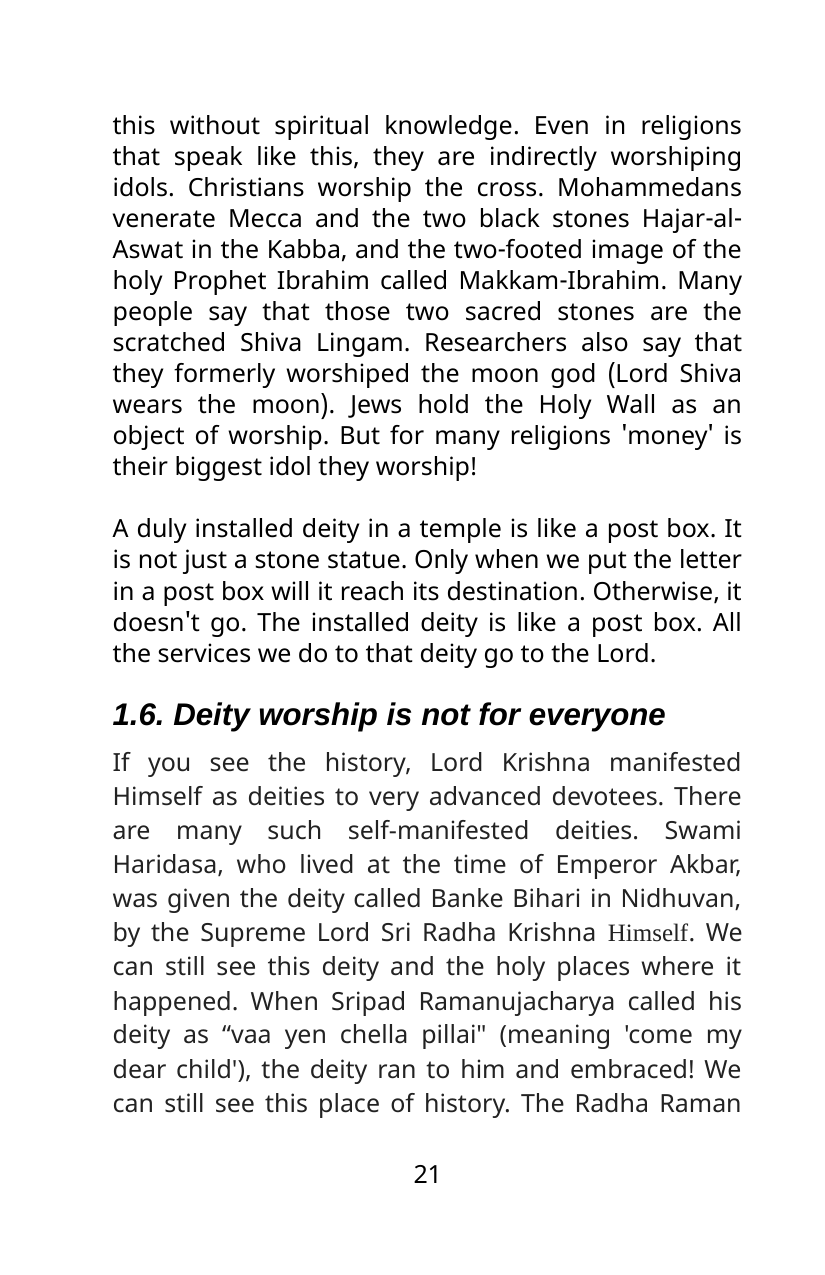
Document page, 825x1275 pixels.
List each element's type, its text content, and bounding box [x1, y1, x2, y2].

text If you see the history, Lord Krishna manifested Himself as deities to very advanced devotees. There are many such self-manifested deities. Swami Haridasa, who lived at the time of Emperor Akbar, was given the deity called Banke Bihari in Nidhuvan, by the Supreme Lord Sri Radha Krishna Himself. We can still see this deity and the holy places where it happened. When Sripad Ramanujacharya called his deity as “vaa yen chella pillai" (meaning 'come my dear child'), the deity ran to him and embraced! We can still see this place of history. The Radha Raman [112, 745, 742, 1119]
text this without spiritual knowledge. Even in religions that speak like this, they are indirectly worshiping idols. Christians worship the cross. Mohammedans venerate Mecca and the two black stones Hajar-al-Aswat in the Kabba, and the two-footed image of the holy Prophet Ibrahim called Makkam-Ibrahim. Many people say that those two sacred stones are the scratched Shiva Lingam. Researchers also say that they formerly worshiped the moon god (Lord Shiva wears the moon). Jews hold the Holy Wall as an object of worship. But for many religions 'money' is their biggest idol they worship! [112, 112, 742, 485]
text A duly installed deity in a temple is like a post box. It is not just a stone statue. Only when we put the letter in a post box will it reach its destination. Otherwise, it doesn't go. The installed deity is like a post box. All the services we do to that deity go to the Lord. [112, 516, 742, 671]
subtitle 1.6. Deity worship is not for everyone [67, 696, 742, 732]
